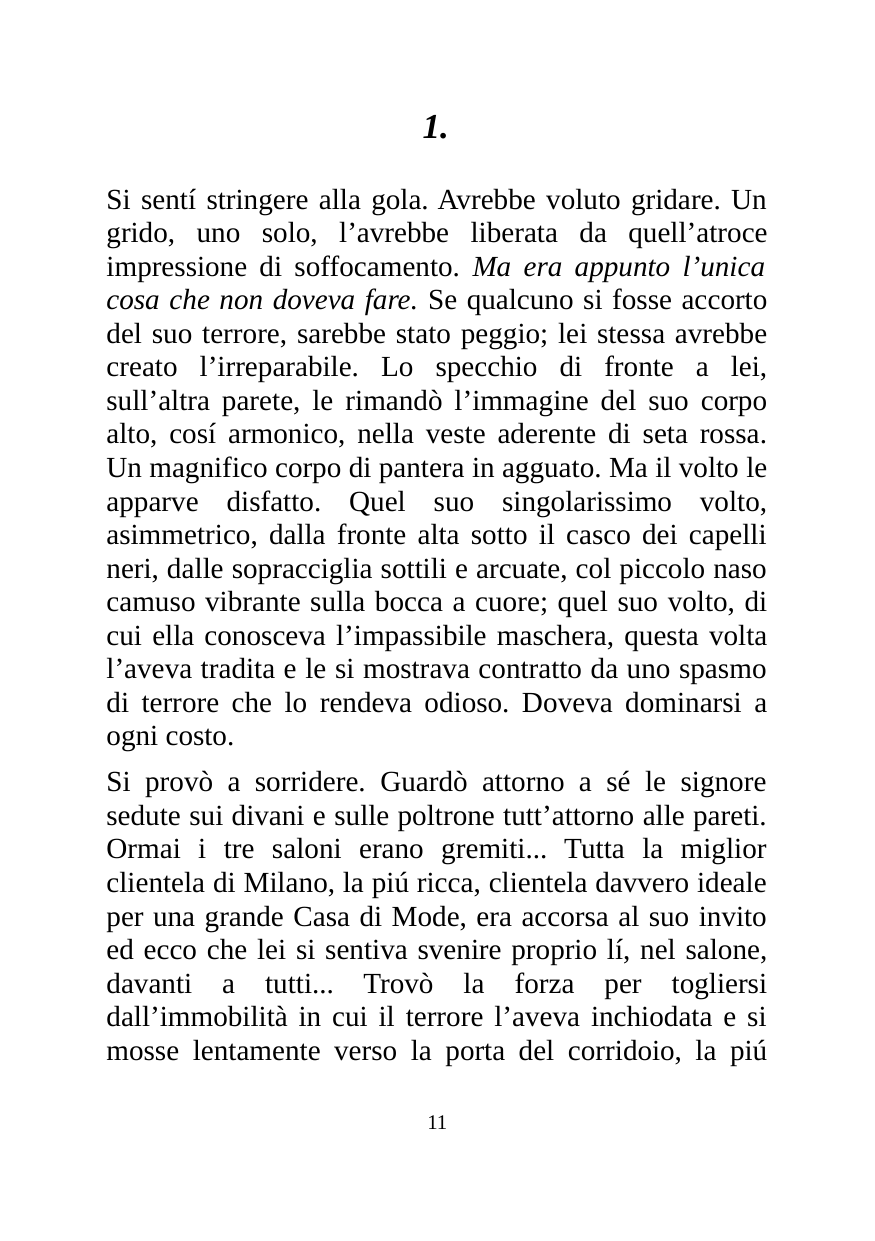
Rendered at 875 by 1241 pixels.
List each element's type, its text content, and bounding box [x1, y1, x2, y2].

subtitle 1. [106, 106, 768, 146]
text Si sentí stringere alla gola. Avrebbe voluto gridare. Un grido, uno solo, l’avrebbe liberata da quell’atroce impressione di soffocamento. Ma era appunto l’unica cosa che non doveva fare. Se qualcuno si fosse accorto del suo terrore, sarebbe stato peggio; lei stessa avrebbe creato l’irreparabile. Lo specchio di fronte a lei, sull’altra parete, le rimandò l’immagine del suo corpo alto, cosí armonico, nella veste aderente di seta rossa. Un magnifico corpo di pantera in agguato. Ma il volto le apparve disfatto. Quel suo singolarissimo volto, asimmetrico, dalla fronte alta sotto il casco dei capelli neri, dalle sopracciglia sottili e arcuate, col piccolo naso camuso vibrante sulla bocca a cuore; quel suo volto, di cui ella conosceva l’impassibile maschera, questa volta l’aveva tradita e le si mostrava contratto da uno spasmo di terrore che lo rendeva odioso. Doveva dominarsi a ogni costo. [106, 182, 768, 752]
text Si provò a sorridere. Guardò attorno a sé le signore sedute sui divani e sulle poltrone tutt’attorno alle pareti. Ormai i tre saloni erano gremiti... Tutta la miglior clientela di Milano, la piú ricca, clientela davvero ideale per una grande Casa di Mode, era accorsa al suo invito ed ecco che lei si sentiva svenire proprio lí, nel salone, davanti a tutti... Trovò la forza per togliersi dall’immobilità in cui il terrore l’aveva inchiodata e si mosse lentamente verso la porta del corridoio, la piú [106, 764, 768, 1066]
